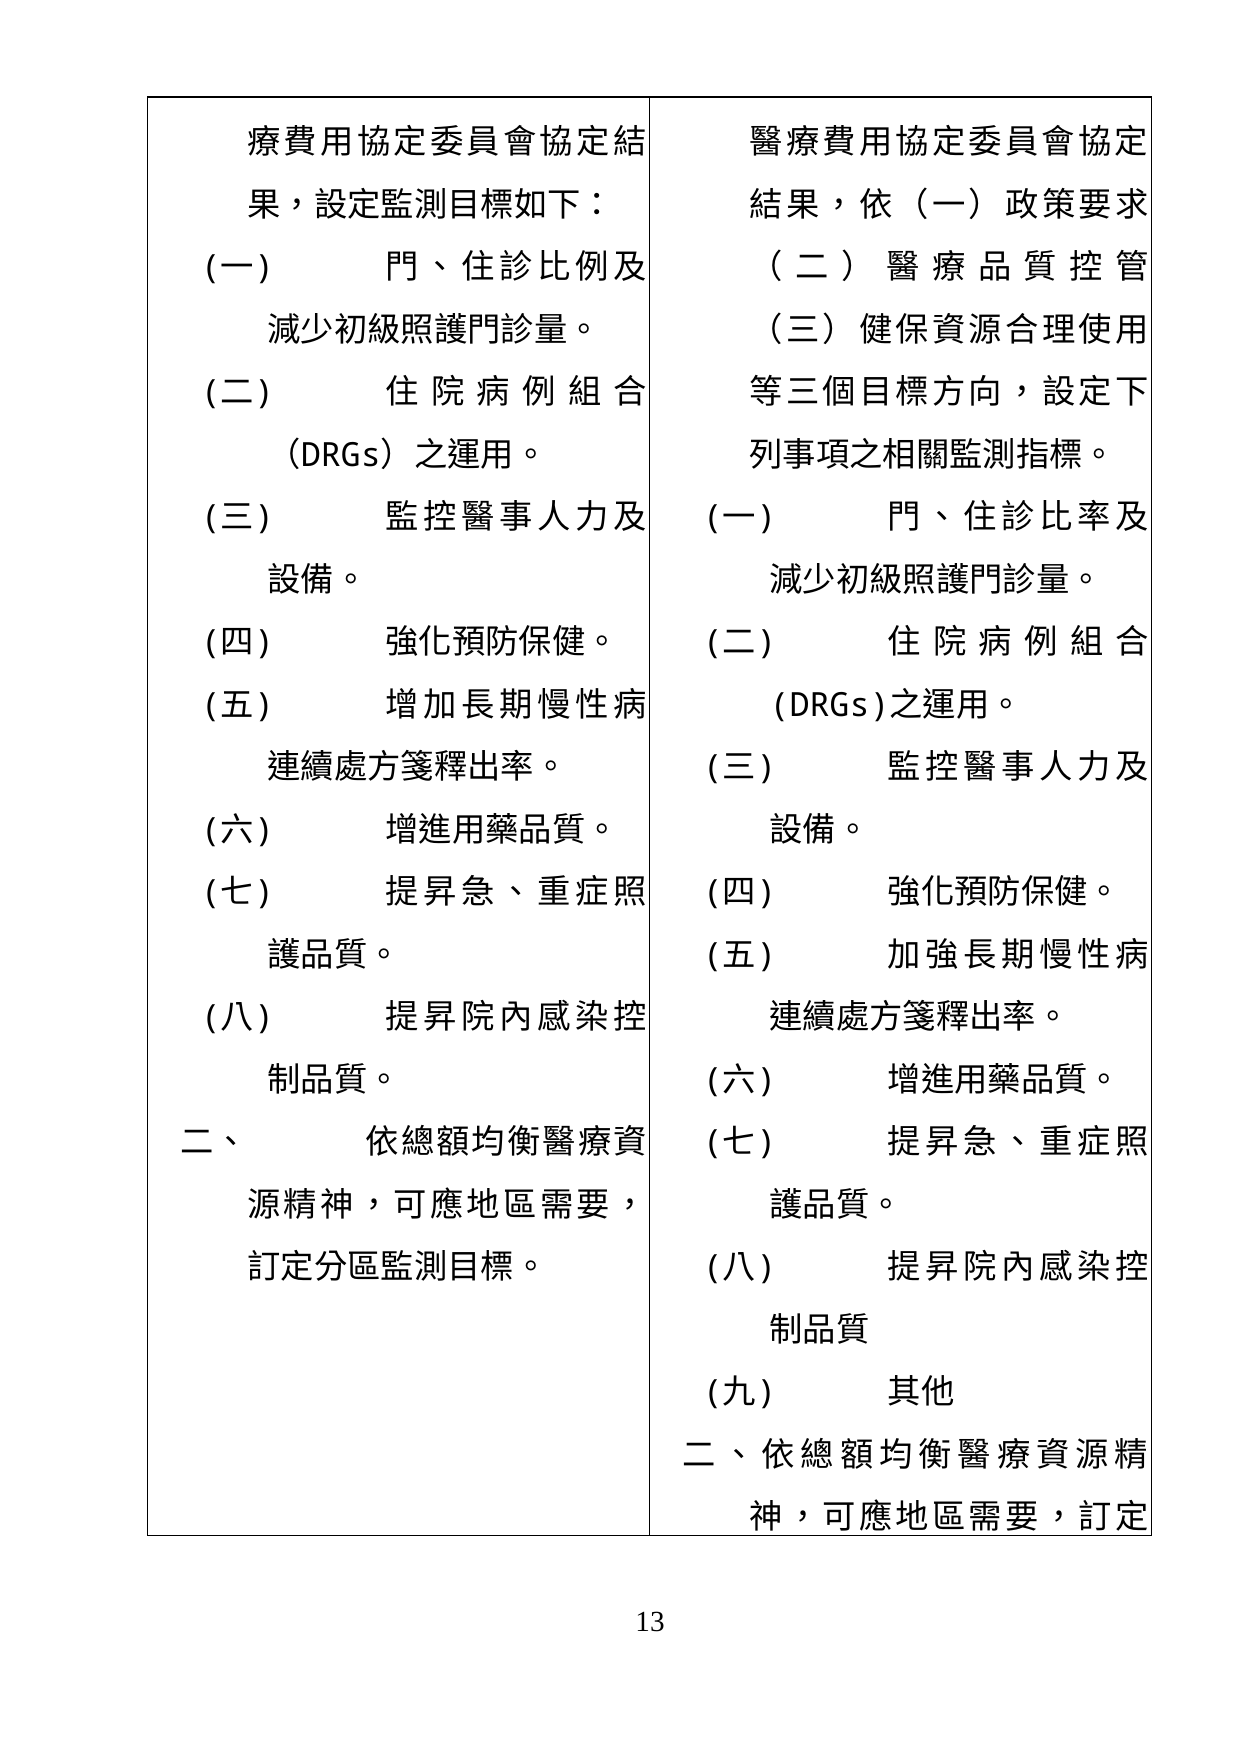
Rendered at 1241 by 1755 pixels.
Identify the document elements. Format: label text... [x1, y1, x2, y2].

table_cell 療費用協定委員會協定結果，設定監測目標如下： (一) 門、住診比例及減少初級照護門診量。 (二) 住院病例組合（DRGs）之運用。 (三) 監控醫事人力及設備。 (四) 強化預防保健。 (五) 增加長期慢性病連續處方箋釋出率。 (六) 增進用藥品質。 (七) 提昇急、重症照護品質。 (八) 提昇院內感染控制品質。 二、 依總額均衡醫療資源精神，可應地區需要，訂定分區監測目標。 [148, 98, 649, 1535]
table_cell 醫療費用協定委員會協定結果，依（一）政策要求（二）醫療品質控管（三）健保資源合理使用等三個目標方向，設定下列事項之相關監測指標。 (一) 門、住診比率及減少初級照護門診量。 (二) 住院病例組合(DRGs)之運用。 (三) 監控醫事人力及設備。 (四) 強化預防保健。 (五) 加強長期慢性病連續處方箋釋出率。 (六) 增進用藥品質。 (七) 提昇急、重症照護品質。 (八) 提昇院內感染控制品質 (九) 其他 二、依總額均衡醫療資源精神，可應地區需要，訂定 [650, 98, 1151, 1535]
